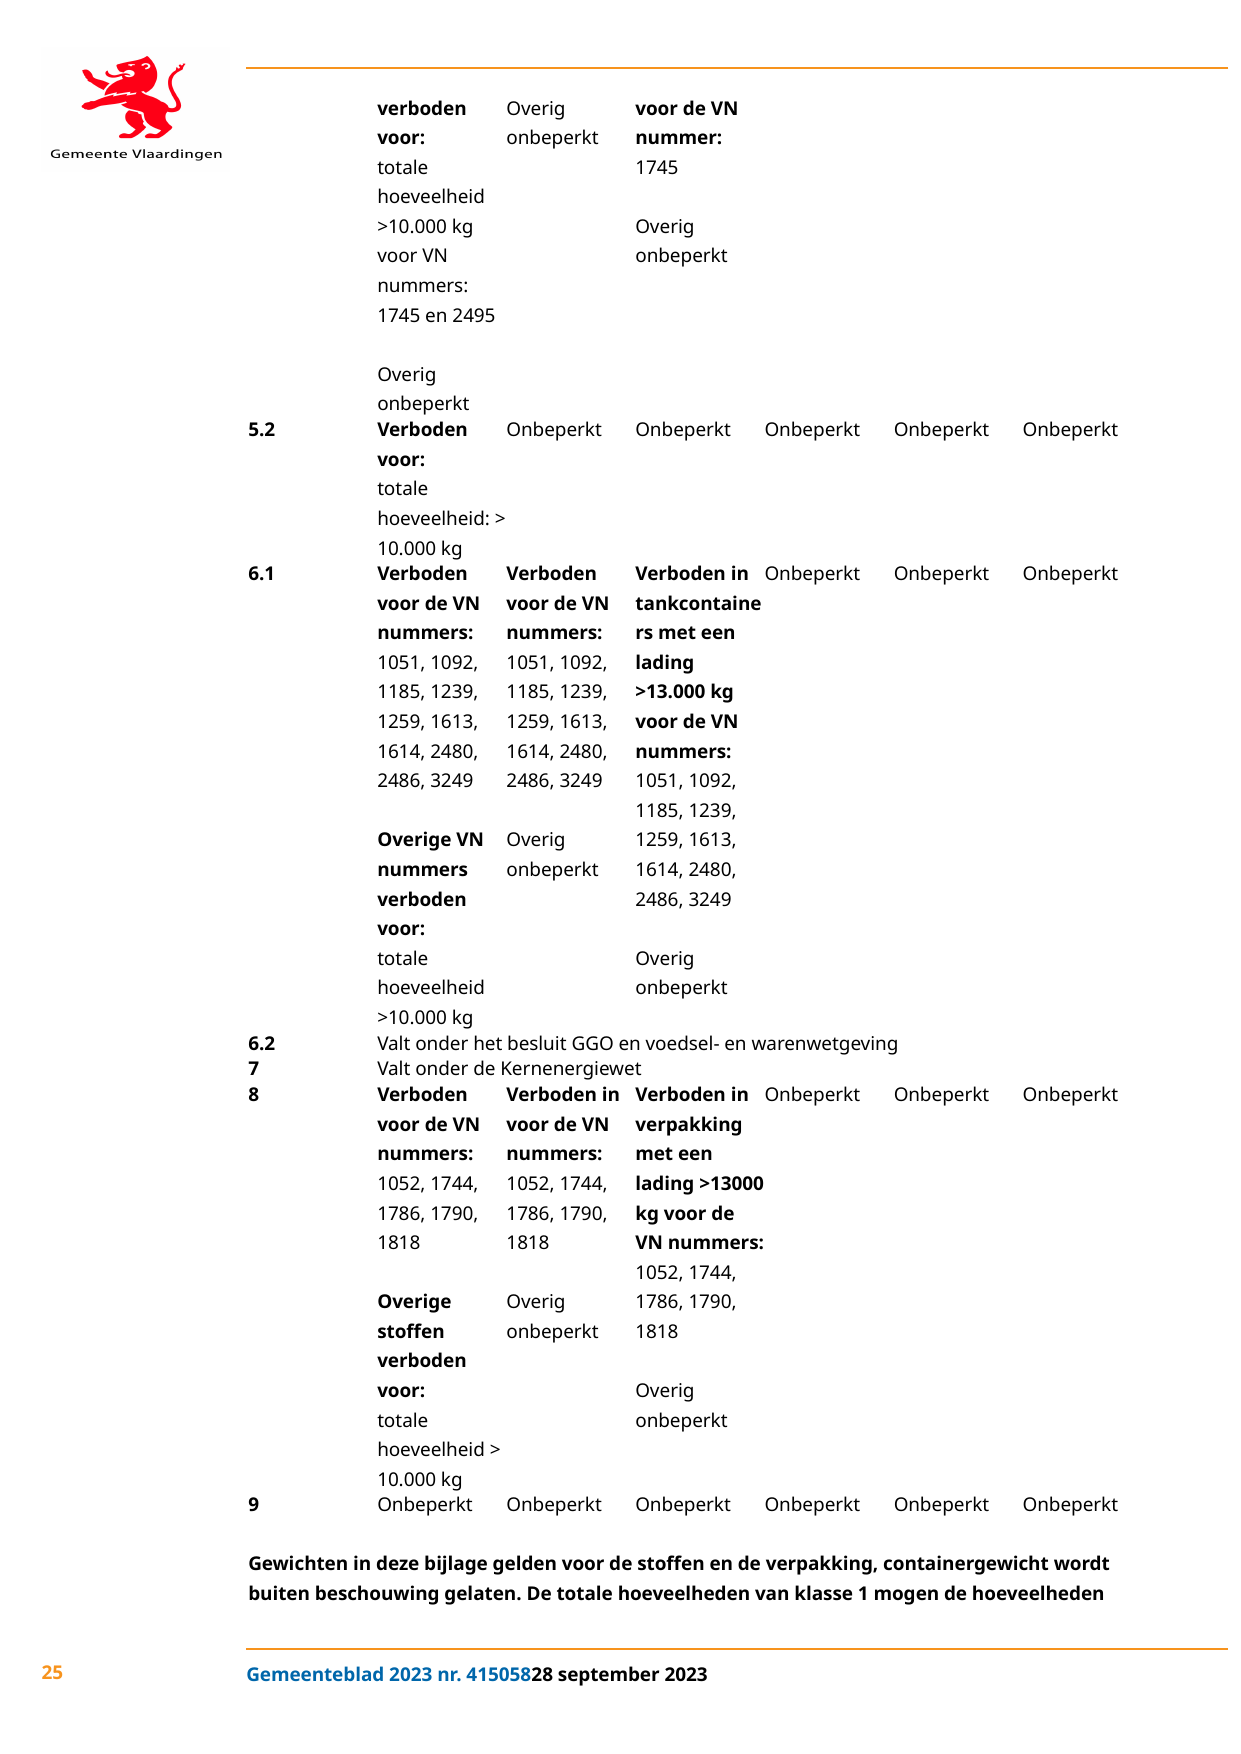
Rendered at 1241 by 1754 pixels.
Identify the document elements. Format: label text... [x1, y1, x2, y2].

table_cell Verboden voor: totale hoeveelheid: > 10.000 kg [377, 416, 506, 560]
table_cell Overig onbeperkt [506, 95, 635, 416]
table_cell Onbeperkt [764, 560, 893, 1030]
table_cell Verboden voor de VN nummers: 1051, 1092, 1185, 1239, 1259, 1613, 1614, 2480, 2486, 3249 Overig onbeperkt [506, 560, 635, 1030]
table_cell Onbeperkt [506, 416, 635, 560]
table_cell Onbeperkt [1023, 560, 1152, 1030]
table_cell Onbeperkt [1023, 416, 1152, 560]
table_cell Verboden in verpakking met een lading >13000 kg voor de VN nummers: 1052, 1744, 1786, 1790, 1818 Overig onbeperkt [635, 1081, 764, 1492]
table_cell 9 [248, 1492, 377, 1517]
table_cell Onbeperkt [506, 1492, 635, 1517]
table_cell Onbeperkt [894, 416, 1022, 560]
table_cell Onbeperkt [894, 1492, 1022, 1517]
table_cell [894, 95, 1022, 416]
table_cell Onbeperkt [894, 560, 1022, 1030]
table_cell Valt onder de Kernenergiewet [377, 1056, 1152, 1081]
table_cell Onbeperkt [764, 1081, 893, 1492]
table_cell Verboden in tankcontainers met een lading >13.000 kg voor de VN nummers: 1051, 1092, 1185, 1239, 1259, 1613, 1614, 2480, 2486, 3249 Overig onbeperkt [635, 560, 764, 1030]
table_cell Onbeperkt [894, 1081, 1022, 1492]
table_cell Onbeperkt [1023, 1492, 1152, 1517]
table_cell 5.2 [248, 416, 377, 560]
table_cell 6.2 [248, 1030, 377, 1056]
table_cell Onbeperkt [635, 1492, 764, 1517]
table_cell Onbeperkt [377, 1492, 506, 1517]
text Gewichten in deze bijlage gelden voor de stoffen en de verpakking, containergewicht wordt buiten beschouwing gelaten. De totale hoeveelheden van klasse 1 mogen de hoeveelheden [248, 1550, 1152, 1606]
table_cell Verboden voor de VN nummers: 1051, 1092, 1185, 1239, 1259, 1613, 1614, 2480, 2486, 3249 Overige VN nummers verboden voor: totale hoeveelheid >10.000 kg [377, 560, 506, 1030]
table_cell Verboden voor de VN nummers: 1052, 1744, 1786, 1790, 1818 Overige stoffen verboden voor: totale hoeveelheid > 10.000 kg [377, 1081, 506, 1492]
table_cell [1023, 95, 1152, 416]
table_cell Verboden in voor de VN nummers: 1052, 1744, 1786, 1790, 1818 Overig onbeperkt [506, 1081, 635, 1492]
table_cell Onbeperkt [1023, 1081, 1152, 1492]
table_cell Onbeperkt [764, 416, 893, 560]
table_cell verboden voor: totale hoeveelheid >10.000 kg voor VN nummers: 1745 en 2495 Overig onbeperkt [377, 95, 506, 416]
table_cell Onbeperkt [764, 1492, 893, 1517]
picture [41, 47, 231, 172]
table_cell 8 [248, 1081, 377, 1492]
table_cell [764, 95, 893, 416]
table_cell voor de VN nummer: 1745 Overig onbeperkt [635, 95, 764, 416]
table_cell 7 [248, 1056, 377, 1081]
table_cell Valt onder het besluit GGO en voedsel- en warenwetgeving [377, 1030, 1152, 1056]
table_cell Onbeperkt [635, 416, 764, 560]
table_cell 6.1 [248, 560, 377, 1030]
table_cell [248, 95, 377, 416]
